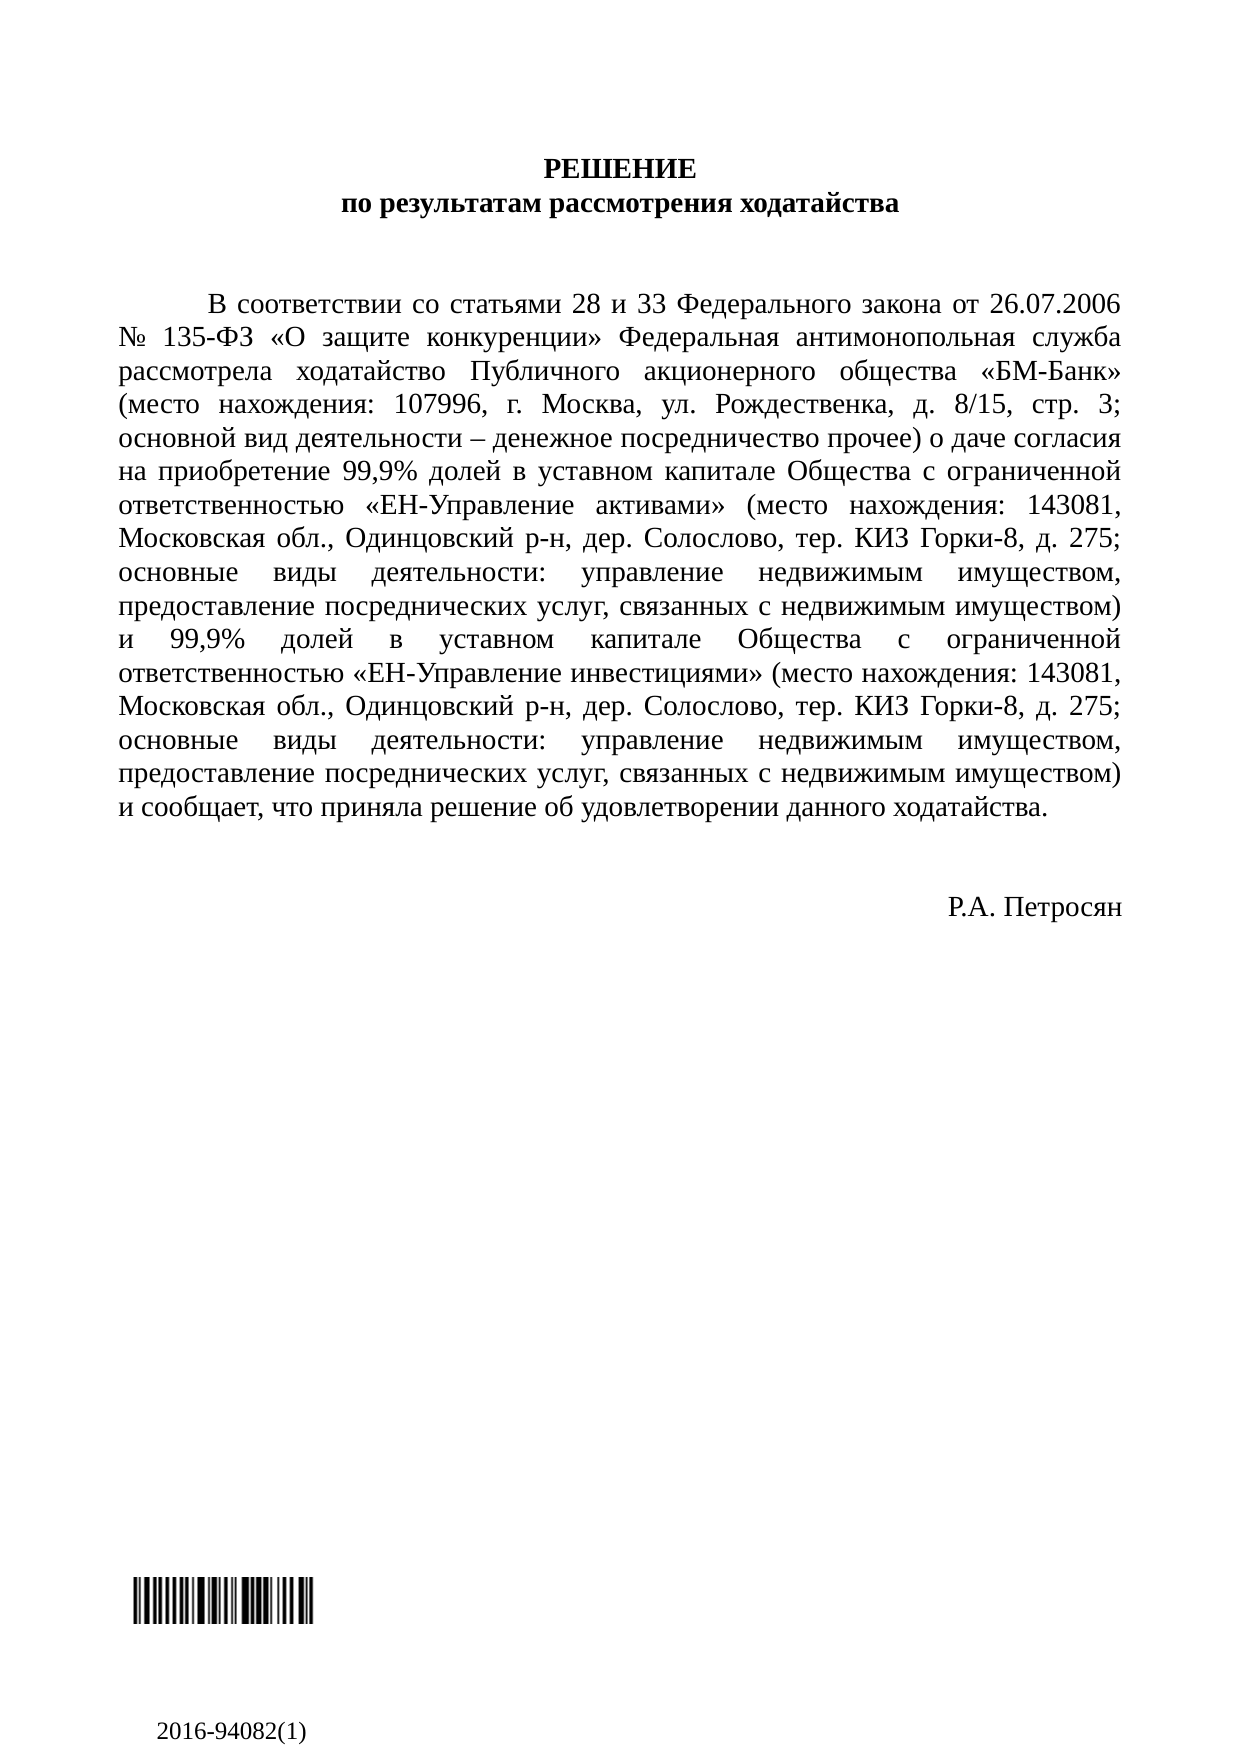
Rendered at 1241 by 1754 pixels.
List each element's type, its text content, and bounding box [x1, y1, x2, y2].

text РЕШЕНИЕ [118, 152, 1122, 185]
text по результатам рассмотрения ходатайства [118, 185, 1122, 219]
text Р.А. Петросян [118, 889, 1122, 923]
text В соответствии со статьями 28 и 33 Федерального закона от 26.07.2006 № 135-ФЗ «О защите конкуренции» Федеральная антимонопольная служба рассмотрела ходатайство Публичного акционерного общества «БМ-Банк» (место нахождения: 107996, г. Москва, ул. Рождественка, д. 8/15, стр. 3; основной вид деятельности – денежное посредничество прочее) о даче согласия на приобретение 99,9% долей в уставном капитале Общества с ограниченной ответственностью «ЕН-Управление активами» (место нахождения: 143081, Московская обл., Одинцовский р-н, дер. Солослово, тер. КИЗ Горки-8, д. 275; основные виды деятельности: управление недвижимым имуществом, предоставление посреднических услуг, связанных с недвижимым имуществом) и 99,9% долей в уставном капитале Общества с ограниченной ответственностью «ЕН-Управление инвестициями» (место нахождения: 143081, Московская обл., Одинцовский р-н, дер. Солослово, тер. КИЗ Горки-8, д. 275; основные виды деятельности: управление недвижимым имуществом, предоставление посреднических услуг, связанных с недвижимым имуществом) и сообщает, что приняла решение об удовлетворении данного ходатайства. [118, 286, 1122, 822]
picture [118, 1577, 331, 1624]
